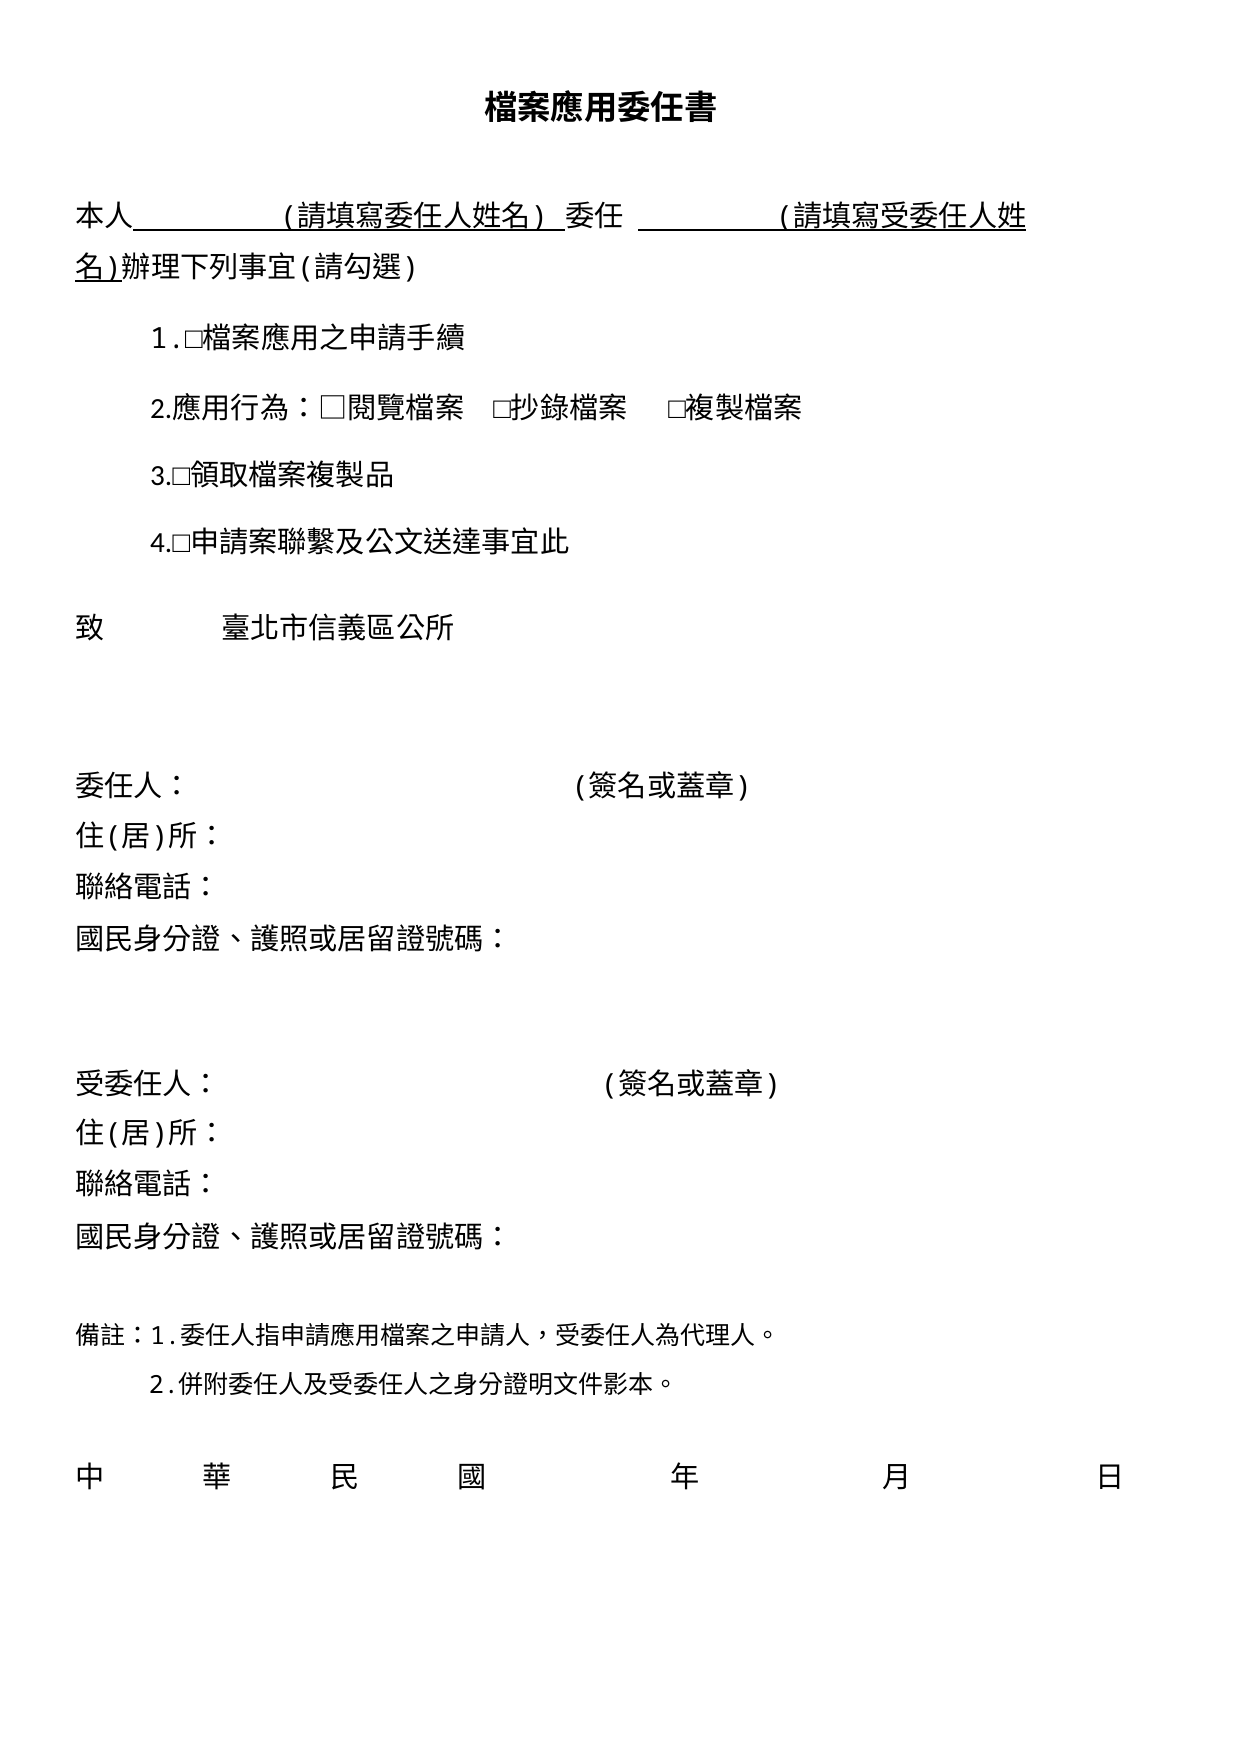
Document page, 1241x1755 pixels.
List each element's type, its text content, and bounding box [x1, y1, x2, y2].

text 住(居)所：聯絡電話： [75, 812, 222, 906]
text 2.應用行為：□閱覽檔案 □抄錄檔案 □複製檔案 [150, 385, 1136, 427]
text 1.□檔案應用之申請手續 [150, 315, 1136, 357]
text 備註：1.委任人指申請應用檔案之申請人，受委任人為代理人。 [75, 1315, 1136, 1351]
text 本人 (請填寫委任人姓名) 委任 (請填寫受委任人姓名)辦理下列事宜(請勾選) [75, 192, 1067, 286]
text 受委任人： (簽名或蓋章) [75, 1060, 1136, 1103]
text 國民身分證、護照或居留證號碼： [75, 916, 1136, 958]
text 住(居)所：聯絡電話： [75, 1110, 222, 1203]
text 2.併附委任人及受委任人之身分證明文件影本。 [149, 1364, 1136, 1401]
text 國民身分證、護照或居留證號碼： [75, 1213, 1136, 1255]
text 檔案應用委任書 [64, 85, 1136, 127]
text 4.□申請案聯繫及公文送達事宜此致 臺北市信義區公所 [75, 518, 571, 647]
text 中 華 民 國 年 月 日 [75, 1456, 1136, 1496]
text 3.□領取檔案複製品 [150, 451, 1136, 494]
text 委任人： (簽名或蓋章) [75, 763, 1136, 805]
